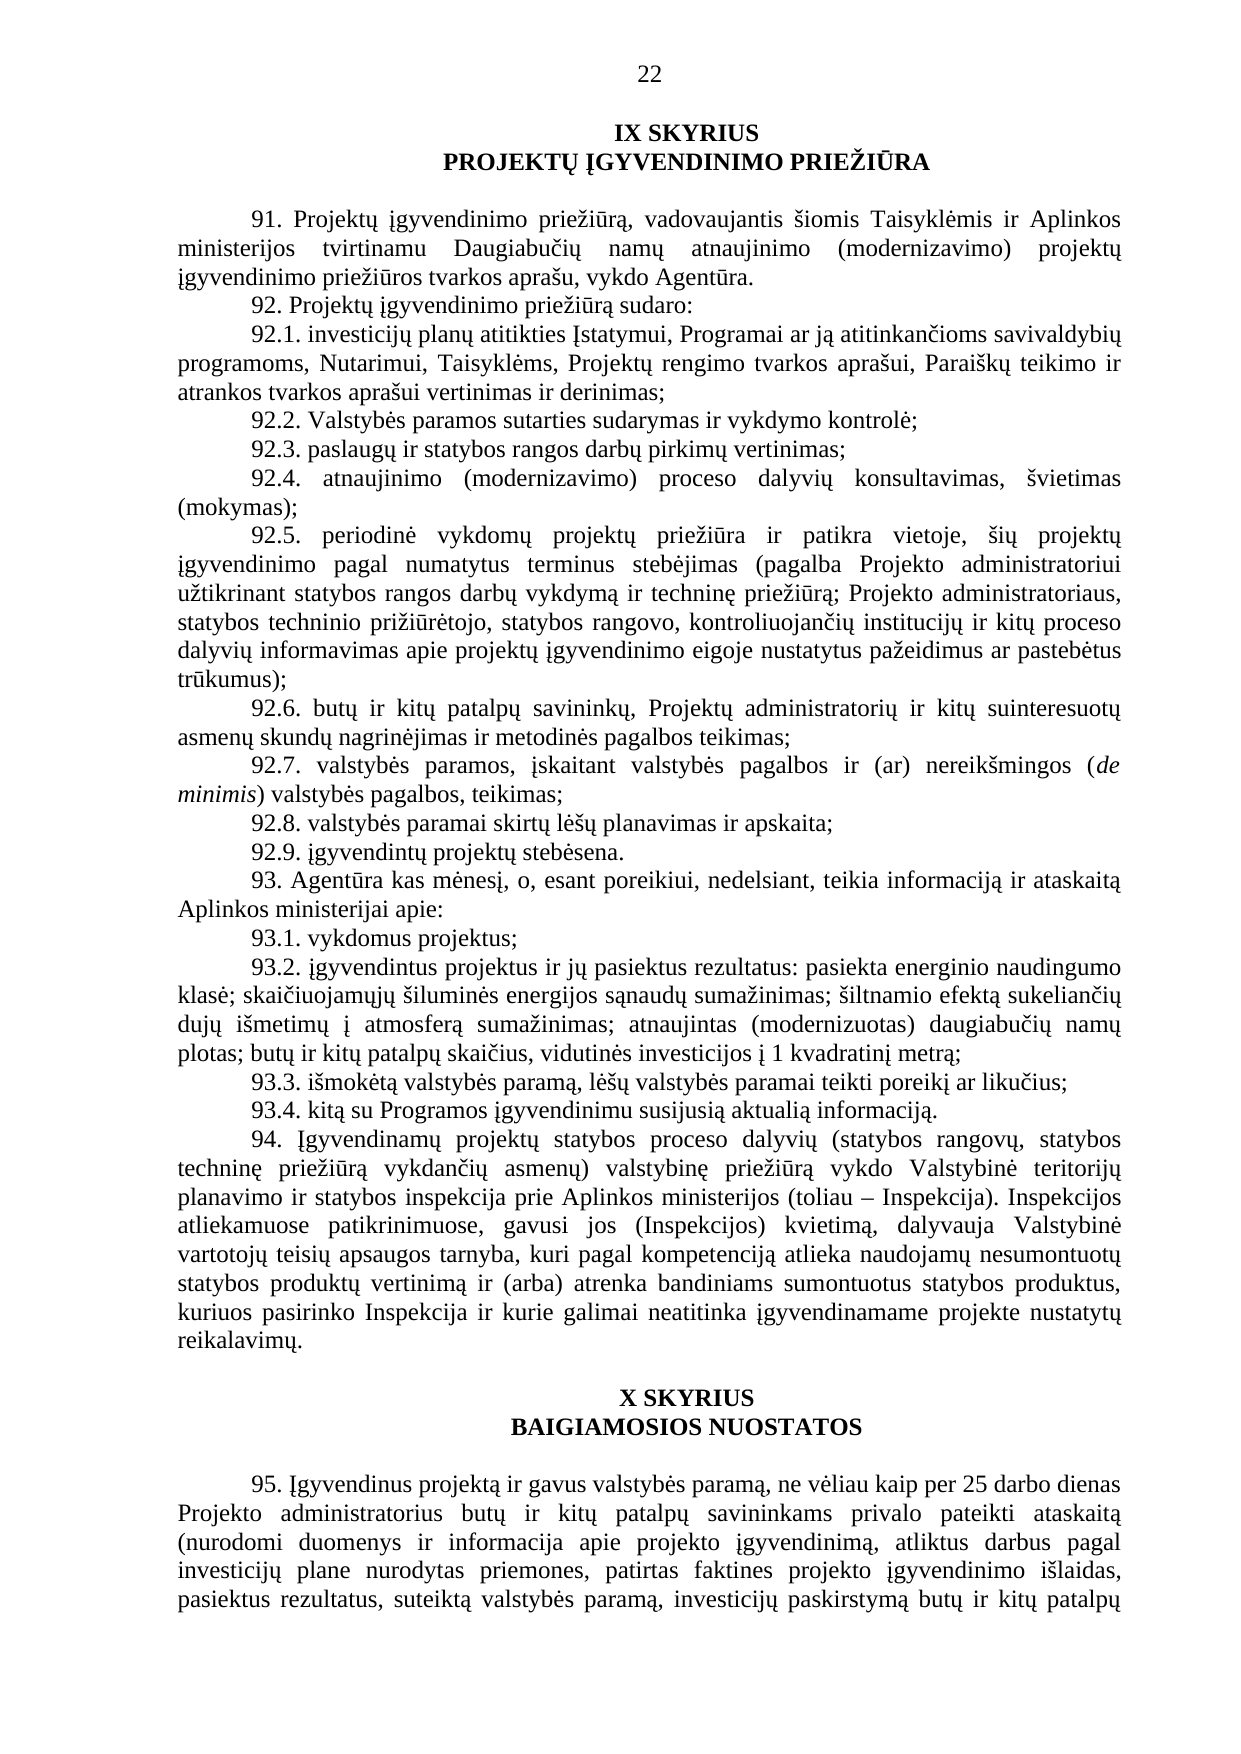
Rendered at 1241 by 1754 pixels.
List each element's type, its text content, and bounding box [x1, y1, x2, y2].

text BAIGIAMOSIOS NUOSTATOS [177, 1412, 1122, 1441]
text 92.1. investicijų planų atitikties Įstatymui, Programai ar ją atitinkančioms savivaldybių programoms, Nutarimui, Taisyklėms, Projektų rengimo tvarkos aprašui, Paraiškų teikimo ir atrankos tvarkos aprašui vertinimas ir derinimas; [177, 319, 1122, 406]
text 91. Projektų įgyvendinimo priežiūrą, vadovaujantis šiomis Taisyklėmis ir Aplinkos ministerijos tvirtinamu Daugiabučių namų atnaujinimo (modernizavimo) projektų įgyvendinimo priežiūros tvarkos aprašu, vykdo Agentūra. [177, 204, 1122, 291]
text 92.6. butų ir kitų patalpų savininkų, Projektų administratorių ir kitų suinteresuotų asmenų skundų nagrinėjimas ir metodinės pagalbos teikimas; [177, 693, 1122, 751]
text 93. Agentūra kas mėnesį, o, esant poreikiui, nedelsiant, teikia informaciją ir ataskaitą Aplinkos ministerijai apie: [177, 866, 1122, 923]
text X SKYRIUS [177, 1383, 1122, 1412]
text 92.9. įgyvendintų projektų stebėsena. [177, 837, 1122, 866]
text 92.5. periodinė vykdomų projektų priežiūra ir patikra vietoje, šių projektų įgyvendinimo pagal numatytus terminus stebėjimas (pagalba Projekto administratoriui užtikrinant statybos rangos darbų vykdymą ir techninę priežiūrą; Projekto administratoriaus, statybos techninio prižiūrėtojo, statybos rangovo, kontroliuojančių institucijų ir kitų proceso dalyvių informavimas apie projektų įgyvendinimo eigoje nustatytus pažeidimus ar pastebėtus trūkumus); [177, 521, 1122, 693]
text IX SKYRIUS [177, 118, 1122, 147]
text 93.3. išmokėtą valstybės paramą, lėšų valstybės paramai teikti poreikį ar likučius; [177, 1067, 1122, 1096]
text 93.2. įgyvendintus projektus ir jų pasiektus rezultatus: pasiekta energinio naudingumo klasė; skaičiuojamųjų šiluminės energijos sąnaudų sumažinimas; šiltnamio efektą sukeliančių dujų išmetimų į atmosferą sumažinimas; atnaujintas (modernizuotas) daugiabučių namų plotas; butų ir kitų patalpų skaičius, vidutinės investicijos į 1 kvadratinį metrą; [177, 952, 1122, 1067]
text 92.7. valstybės paramos, įskaitant valstybės pagalbos ir (ar) nereikšmingos (de minimis) valstybės pagalbos, teikimas; [177, 751, 1122, 808]
text 92.8. valstybės paramai skirtų lėšų planavimas ir apskaita; [177, 808, 1122, 837]
text 92.3. paslaugų ir statybos rangos darbų pirkimų vertinimas; [177, 434, 1122, 463]
text 94. Įgyvendinamų projektų statybos proceso dalyvių (statybos rangovų, statybos techninę priežiūrą vykdančių asmenų) valstybinę priežiūrą vykdo Valstybinė teritorijų planavimo ir statybos inspekcija prie Aplinkos ministerijos (toliau – Inspekcija). Inspekcijos atliekamuose patikrinimuose, gavusi jos (Inspekcijos) kvietimą, dalyvauja Valstybinė vartotojų teisių apsaugos tarnyba, kuri pagal kompetenciją atlieka naudojamų nesumontuotų statybos produktų vertinimą ir (arba) atrenka bandiniams sumontuotus statybos produktus, kuriuos pasirinko Inspekcija ir kurie galimai neatitinka įgyvendinamame projekte nustatytų reikalavimų. [177, 1124, 1122, 1354]
text PROJEKTŲ ĮGYVENDINIMO PRIEŽIŪRA [177, 147, 1122, 176]
text 92. Projektų įgyvendinimo priežiūrą sudaro: [177, 291, 1122, 319]
text 93.1. vykdomus projektus; [177, 923, 1122, 952]
text 93.4. kitą su Programos įgyvendinimu susijusią aktualią informaciją. [177, 1096, 1122, 1124]
text 92.2. Valstybės paramos sutarties sudarymas ir vykdymo kontrolė; [177, 406, 1122, 434]
text 92.4. atnaujinimo (modernizavimo) proceso dalyvių konsultavimas, švietimas (mokymas); [177, 463, 1122, 521]
text 95. Įgyvendinus projektą ir gavus valstybės paramą, ne vėliau kaip per 25 darbo dienas Projekto administratorius butų ir kitų patalpų savininkams privalo pateikti ataskaitą (nurodomi duomenys ir informacija apie projekto įgyvendinimą, atliktus darbus pagal investicijų plane nurodytas priemones, patirtas faktines projekto įgyvendinimo išlaidas, pasiektus rezultatus, suteiktą valstybės paramą, investicijų paskirstymą butų ir kitų patalpų [177, 1469, 1122, 1613]
